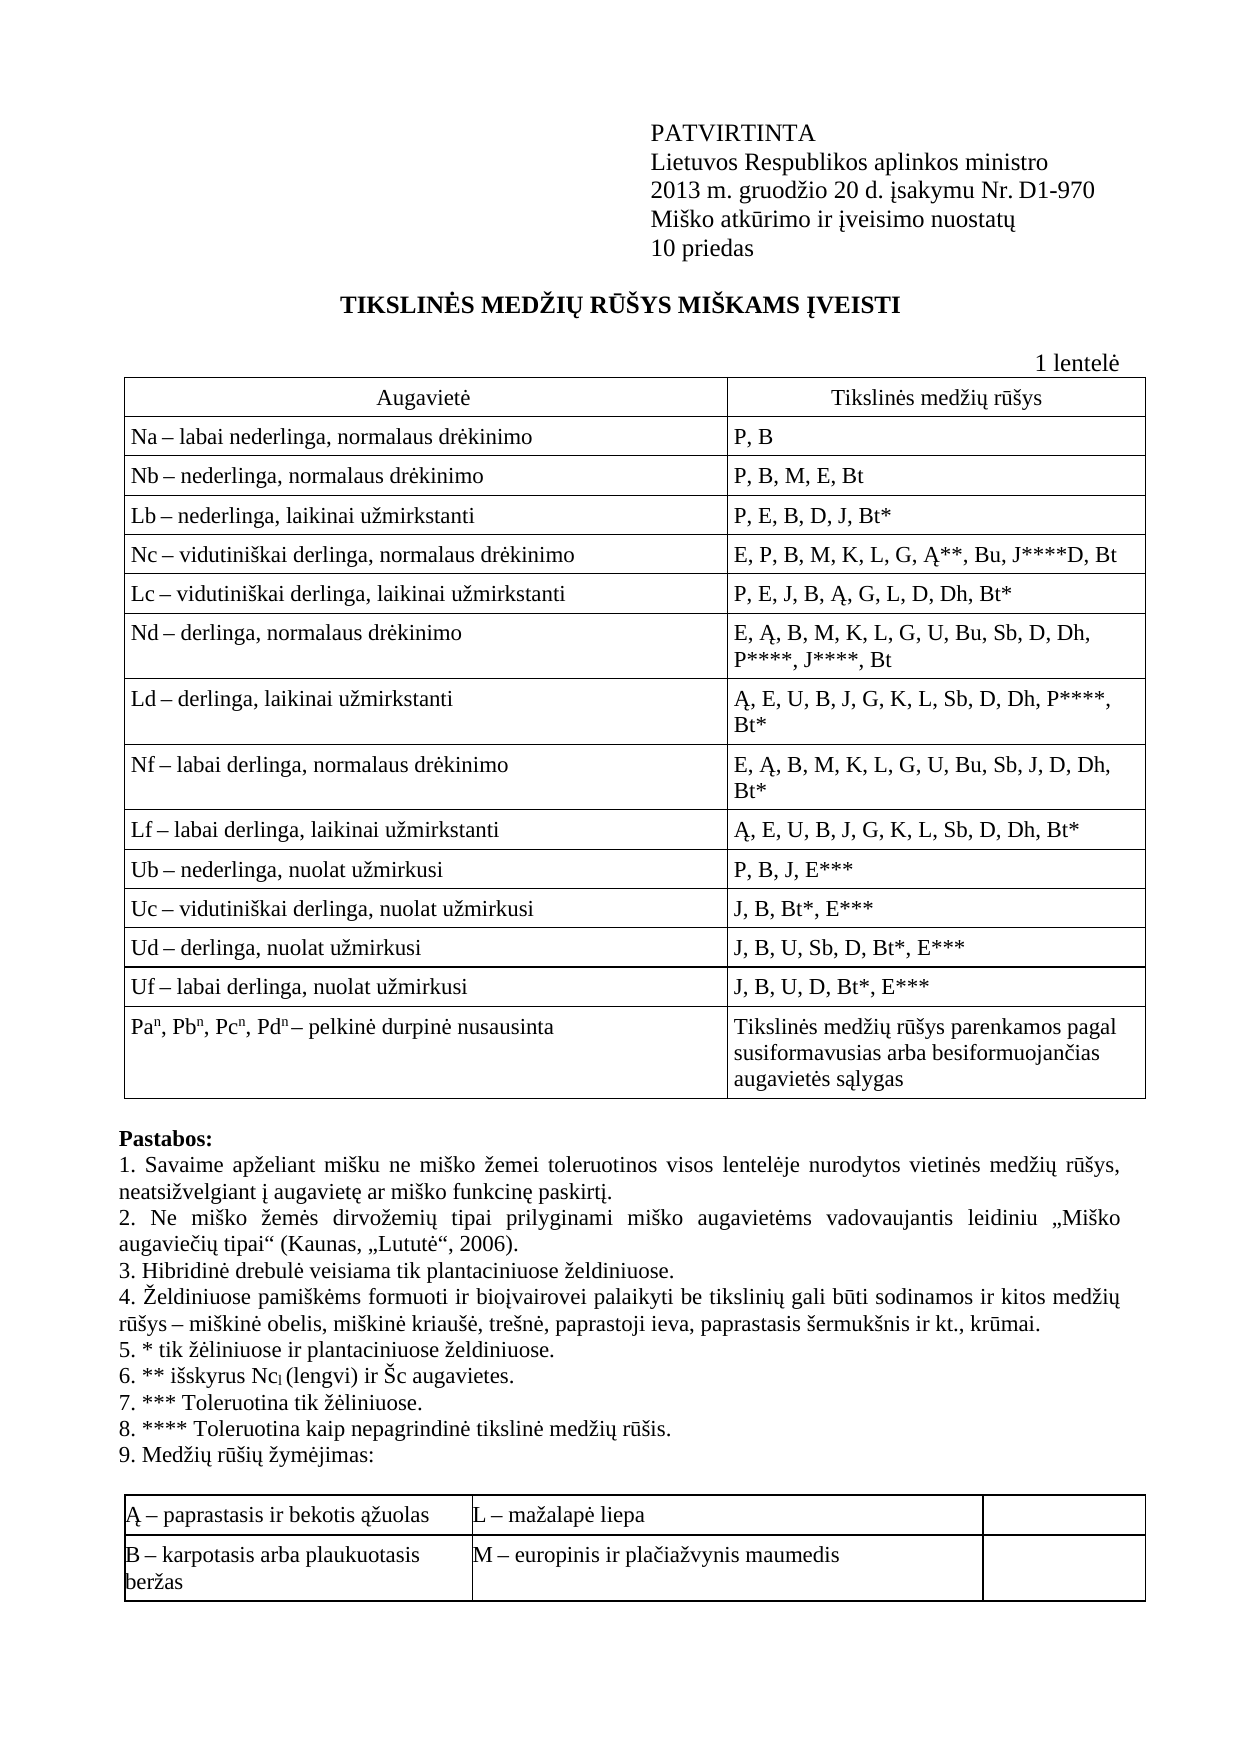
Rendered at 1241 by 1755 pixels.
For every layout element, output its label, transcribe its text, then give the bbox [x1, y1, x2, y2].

text Lietuvos Respublikos aplinkos ministro [119, 147, 1122, 176]
text 7. *** Toleruotina tik žėliniuose. [119, 1389, 1122, 1415]
table_cell B – karpotasis arba plaukuotasis beržas [126, 1536, 472, 1600]
text 1 lentelė [119, 348, 1122, 377]
table_cell Uf – labai derlinga, nuolat užmirkusi [125, 968, 727, 1006]
table_cell Lf – labai derlinga, laikinai užmirkstanti [125, 810, 727, 849]
table_cell Lc – vidutiniškai derlinga, laikinai užmirkstanti [125, 574, 727, 612]
text 9. Medžių rūšių žymėjimas: [119, 1441, 1122, 1468]
table_cell Nf – labai derlinga, normalaus drėkinimo [125, 745, 727, 809]
text 2013 m. gruodžio 20 d. įsakymu Nr. D1-970 [119, 176, 1122, 204]
table_cell J, B, Bt*, E*** [728, 889, 1145, 927]
text Miško atkūrimo ir įveisimo nuostatų [119, 204, 1122, 233]
table_cell J, B, U, Sb, D, Bt*, E*** [728, 928, 1145, 966]
table_header L – mažalapė liepa [473, 1496, 982, 1534]
table_cell Ld – derlinga, laikinai užmirkstanti [125, 679, 727, 744]
text 4. Želdiniuose pamiškėms formuoti ir bioįvairovei palaikyti be tikslinių gali būti sodinamos ir kitos medžių rūšys – miškinė obelis, miškinė kriaušė, trešnė, paprastoji ieva, paprastasis šermukšnis ir kt., krūmai. [119, 1283, 1122, 1336]
table_header Augavietė [125, 378, 727, 416]
text 3. Hibridinė drebulė veisiama tik plantaciniuose želdiniuose. [119, 1257, 1122, 1283]
table_cell Ud – derlinga, nuolat užmirkusi [125, 928, 727, 966]
text TIKSLINĖS MEDŽIŲ RŪŠYS MIŠKAMS ĮVEISTI [119, 291, 1122, 319]
table_cell P, B, M, E, Bt [728, 456, 1145, 495]
table_cell P, E, J, B, Ą, G, L, D, Dh, Bt* [728, 574, 1145, 612]
table_cell P, B [728, 417, 1145, 455]
text 6. ** išskyrus Ncl (lengvi) ir Šc augavietes. [119, 1362, 1122, 1389]
table_cell Pan, Pbn, Pcn, Pdn – pelkinė durpinė nusausinta [125, 1007, 727, 1098]
table_cell M – europinis ir plačiažvynis maumedis [473, 1536, 982, 1600]
text PATVIRTINTA [119, 118, 1122, 147]
table_header Tikslinės medžių rūšys [728, 378, 1145, 416]
table_cell Nd – derlinga, normalaus drėkinimo [125, 614, 727, 678]
table_cell E, P, B, M, K, L, G, Ą**, Bu, J****D, Bt [728, 535, 1145, 573]
table_header Ą – paprastasis ir bekotis ąžuolas [126, 1496, 472, 1534]
table_cell E, Ą, B, M, K, L, G, U, Bu, Sb, J, D, Dh, Bt* [728, 745, 1145, 809]
table_cell Ą, E, U, B, J, G, K, L, Sb, D, Dh, P****, Bt* [728, 679, 1145, 744]
table_cell Nb – nederlinga, normalaus drėkinimo [125, 456, 727, 495]
text 2. Ne miško žemės dirvožemių tipai prilyginami miško augavietėms vadovaujantis leidiniu „Miško augaviečių tipai“ (Kaunas, „Lututė“, 2006). [119, 1204, 1122, 1257]
text 1. Savaime apželiant mišku ne miško žemei toleruotinos visos lentelėje nurodytos vietinės medžių rūšys, neatsižvelgiant į augavietę ar miško funkcinę paskirtį. [119, 1151, 1122, 1204]
table_cell Uc – vidutiniškai derlinga, nuolat užmirkusi [125, 889, 727, 927]
table_cell Lb – nederlinga, laikinai užmirkstanti [125, 496, 727, 534]
table_header [984, 1496, 1145, 1534]
text 5. * tik žėliniuose ir plantaciniuose želdiniuose. [119, 1336, 1122, 1362]
table_cell E, Ą, B, M, K, L, G, U, Bu, Sb, D, Dh, P****, J****, Bt [728, 614, 1145, 678]
text Pastabos: [119, 1125, 1122, 1151]
table_cell Tikslinės medžių rūšys parenkamos pagal susiformavusias arba besiformuojančias augavietės sąlygas [728, 1007, 1145, 1098]
table_cell P, E, B, D, J, Bt* [728, 496, 1145, 534]
table_cell Nc – vidutiniškai derlinga, normalaus drėkinimo [125, 535, 727, 573]
text 8. **** Toleruotina kaip nepagrindinė tikslinė medžių rūšis. [119, 1415, 1122, 1441]
table_cell Ub – nederlinga, nuolat užmirkusi [125, 850, 727, 888]
table_cell Ą, E, U, B, J, G, K, L, Sb, D, Dh, Bt* [728, 810, 1145, 849]
text 10 priedas [119, 233, 1122, 262]
table_cell [984, 1536, 1145, 1600]
table_cell P, B, J, E*** [728, 850, 1145, 888]
table_cell J, B, U, D, Bt*, E*** [728, 968, 1145, 1006]
table_cell Na – labai nederlinga, normalaus drėkinimo [125, 417, 727, 455]
